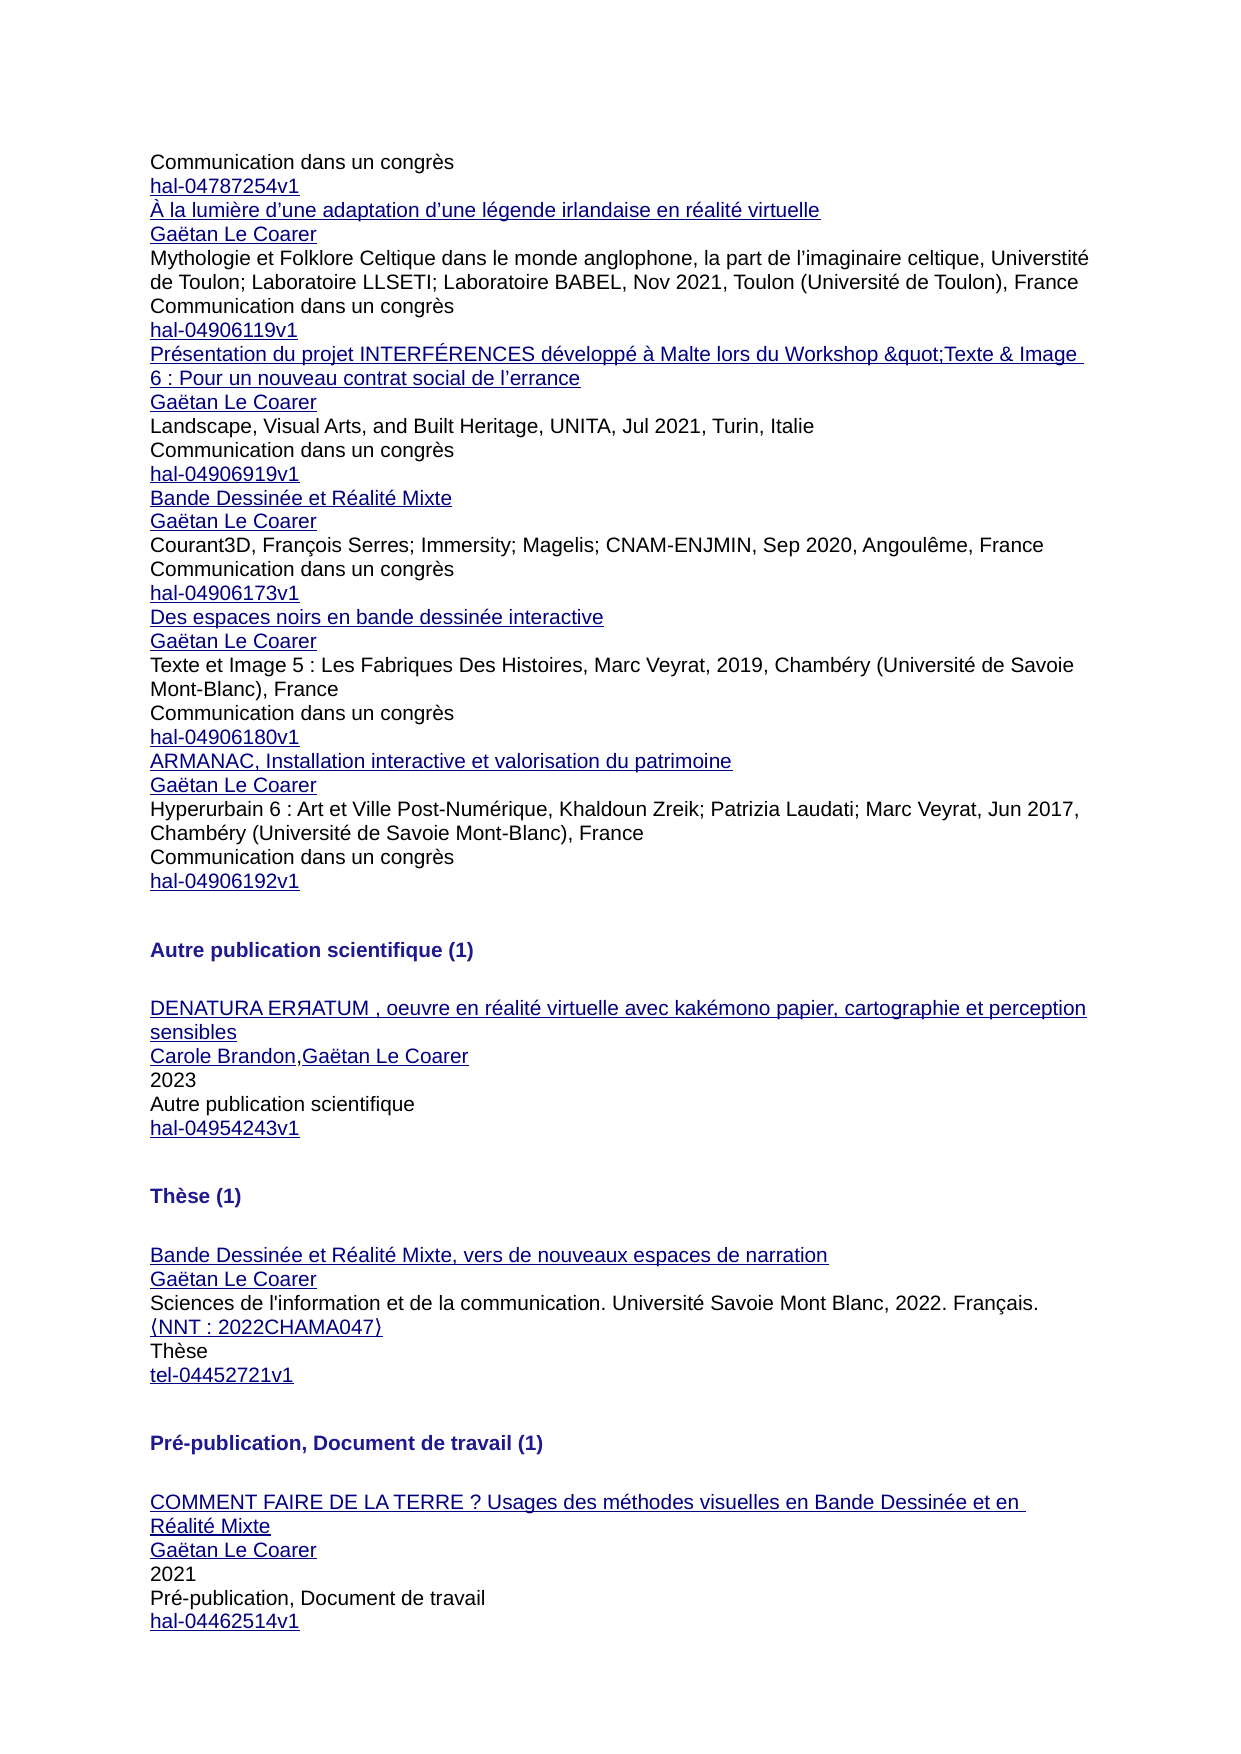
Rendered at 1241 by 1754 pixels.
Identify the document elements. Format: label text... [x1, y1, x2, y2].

table_cell À la lumière d’une adaptation d’une légende irlandaise en réalité virtuelle Gaëtan Le Coarer Mythologie et Folklore Celtique dans le monde anglophone, la part de l’imaginaire celtique, Universtité de Toulon; Laboratoire LLSETI; Laboratoire BABEL, Nov 2021, Toulon (Université de Toulon), France Communication dans un congrès hal-04906119v1 [150, 198, 1090, 342]
table_header DENATURA ERЯATUM , oeuvre en réalité virtuelle avec kakémono papier, cartographie et perception sensibles Carole Brandon,Gaëtan Le Coarer 2023 Autre publication scientifique hal-04954243v1 [150, 996, 1090, 1139]
table_cell Communication dans un congrès hal-04787254v1 [150, 150, 1090, 198]
table_header Bande Dessinée et Réalité Mixte, vers de nouveaux espaces de narration Gaëtan Le Coarer Sciences de l'information et de la communication. Université Savoie Mont Blanc, 2022. Français. ⟨NNT : 2022CHAMA047⟩ Thèse tel-04452721v1 [150, 1243, 1090, 1386]
table_cell Des espaces noirs en bande dessinée interactive Gaëtan Le Coarer Texte et Image 5 : Les Fabriques Des Histoires, Marc Veyrat, 2019, Chambéry (Université de Savoie Mont-Blanc), France Communication dans un congrès hal-04906180v1 [150, 605, 1090, 749]
subtitle Autre publication scientifique (1) [150, 937, 1090, 961]
table_header COMMENT FAIRE DE LA TERRE ? Usages des méthodes visuelles en Bande Dessinée et en Réalité Mixte Gaëtan Le Coarer 2021 Pré-publication, Document de travail hal-04462514v1 [150, 1490, 1090, 1633]
table_cell Présentation du projet INTERFÉRENCES développé à Malte lors du Workshop &quot;Texte & Image 6 : Pour un nouveau contrat social de l’errance Gaëtan Le Coarer Landscape, Visual Arts, and Built Heritage, UNITA, Jul 2021, Turin, Italie Communication dans un congrès hal-04906919v1 [150, 342, 1090, 485]
subtitle Thèse (1) [150, 1184, 1090, 1208]
subtitle Pré-publication, Document de travail (1) [150, 1431, 1090, 1455]
table_cell Bande Dessinée et Réalité Mixte Gaëtan Le Coarer Courant3D, François Serres; Immersity; Magelis; CNAM-ENJMIN, Sep 2020, Angoulême, France Communication dans un congrès hal-04906173v1 [150, 485, 1090, 605]
table_cell ARMANAC, Installation interactive et valorisation du patrimoine Gaëtan Le Coarer Hyperurbain 6 : Art et Ville Post-Numérique, Khaldoun Zreik; Patrizia Laudati; Marc Veyrat, Jun 2017, Chambéry (Université de Savoie Mont-Blanc), France Communication dans un congrès hal-04906192v1 [150, 749, 1090, 893]
